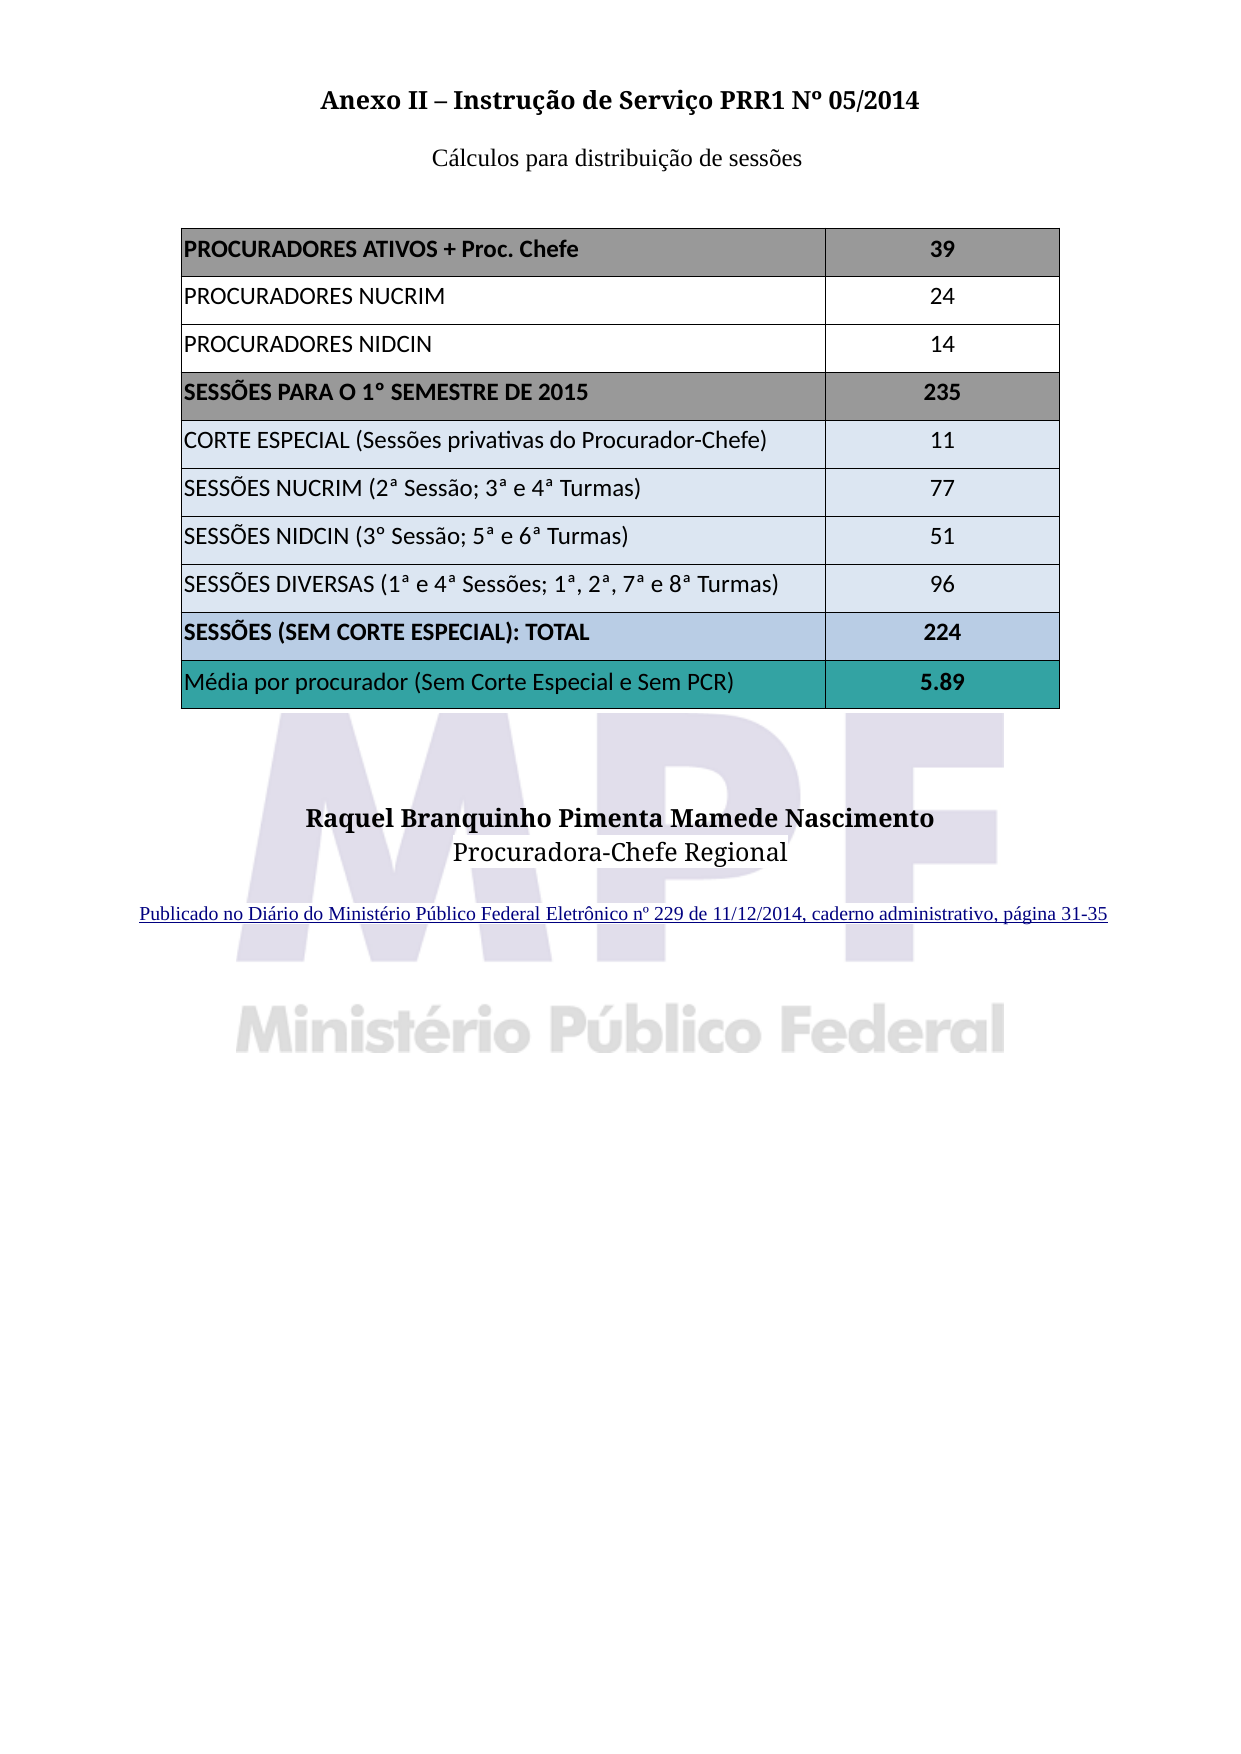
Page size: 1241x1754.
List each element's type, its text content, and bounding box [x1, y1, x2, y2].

table_cell 224 [826, 613, 1059, 660]
table_cell SESSÕES NUCRIM (2ª Sessão; 3ª e 4ª Turmas) [182, 469, 825, 516]
text Anexo II – Instrução de Serviço PRR1 Nº 05/2014 [88, 83, 1152, 117]
table_cell Média por procurador (Sem Corte Especial e Sem PCR) [182, 661, 825, 708]
table_cell 5,89 [826, 661, 1059, 708]
table_cell 14 [826, 325, 1059, 372]
table_cell 51 [826, 517, 1059, 564]
table_cell CORTE ESPECIAL (Sessões privativas do Procurador-Chefe) [182, 421, 825, 468]
table_cell 77 [826, 469, 1059, 516]
table_cell SESSÕES (SEM CORTE ESPECIAL): TOTAL [182, 613, 825, 660]
table_cell PROCURADORES NUCRIM [182, 277, 825, 324]
text Procuradora-Chefe Regional [88, 834, 1152, 868]
table_cell SESSÕES DIVERSAS (1ª e 4ª Sessões; 1ª, 2ª, 7ª e 8ª Turmas) [182, 565, 825, 612]
table_cell PROCURADORES NIDCIN [182, 325, 825, 372]
text Publicado no Diário do Ministério Público Federal Eletrônico nº 229 de 11/12/2014, caderno administrativo, página 31-35 [113, 903, 1131, 924]
table_header PROCURADORES ATIVOS + Proc. Chefe [182, 229, 825, 276]
picture [236, 713, 1004, 800]
table_header 39 [826, 229, 1059, 276]
table_cell SESSÕES NIDCIN (3º Sessão; 5ª e 6ª Turmas) [182, 517, 825, 564]
text Cálculos para distribuição de sessões [88, 144, 1152, 172]
table_cell 11 [826, 421, 1059, 468]
table_cell SESSÕES PARA O 1º SEMESTRE DE 2015 [182, 373, 825, 420]
table_cell 96 [826, 565, 1059, 612]
table_cell 24 [826, 277, 1059, 324]
picture [236, 868, 1004, 903]
picture [236, 924, 1004, 1053]
text Raquel Branquinho Pimenta Mamede Nascimento [88, 800, 1152, 834]
table_cell 235 [826, 373, 1059, 420]
